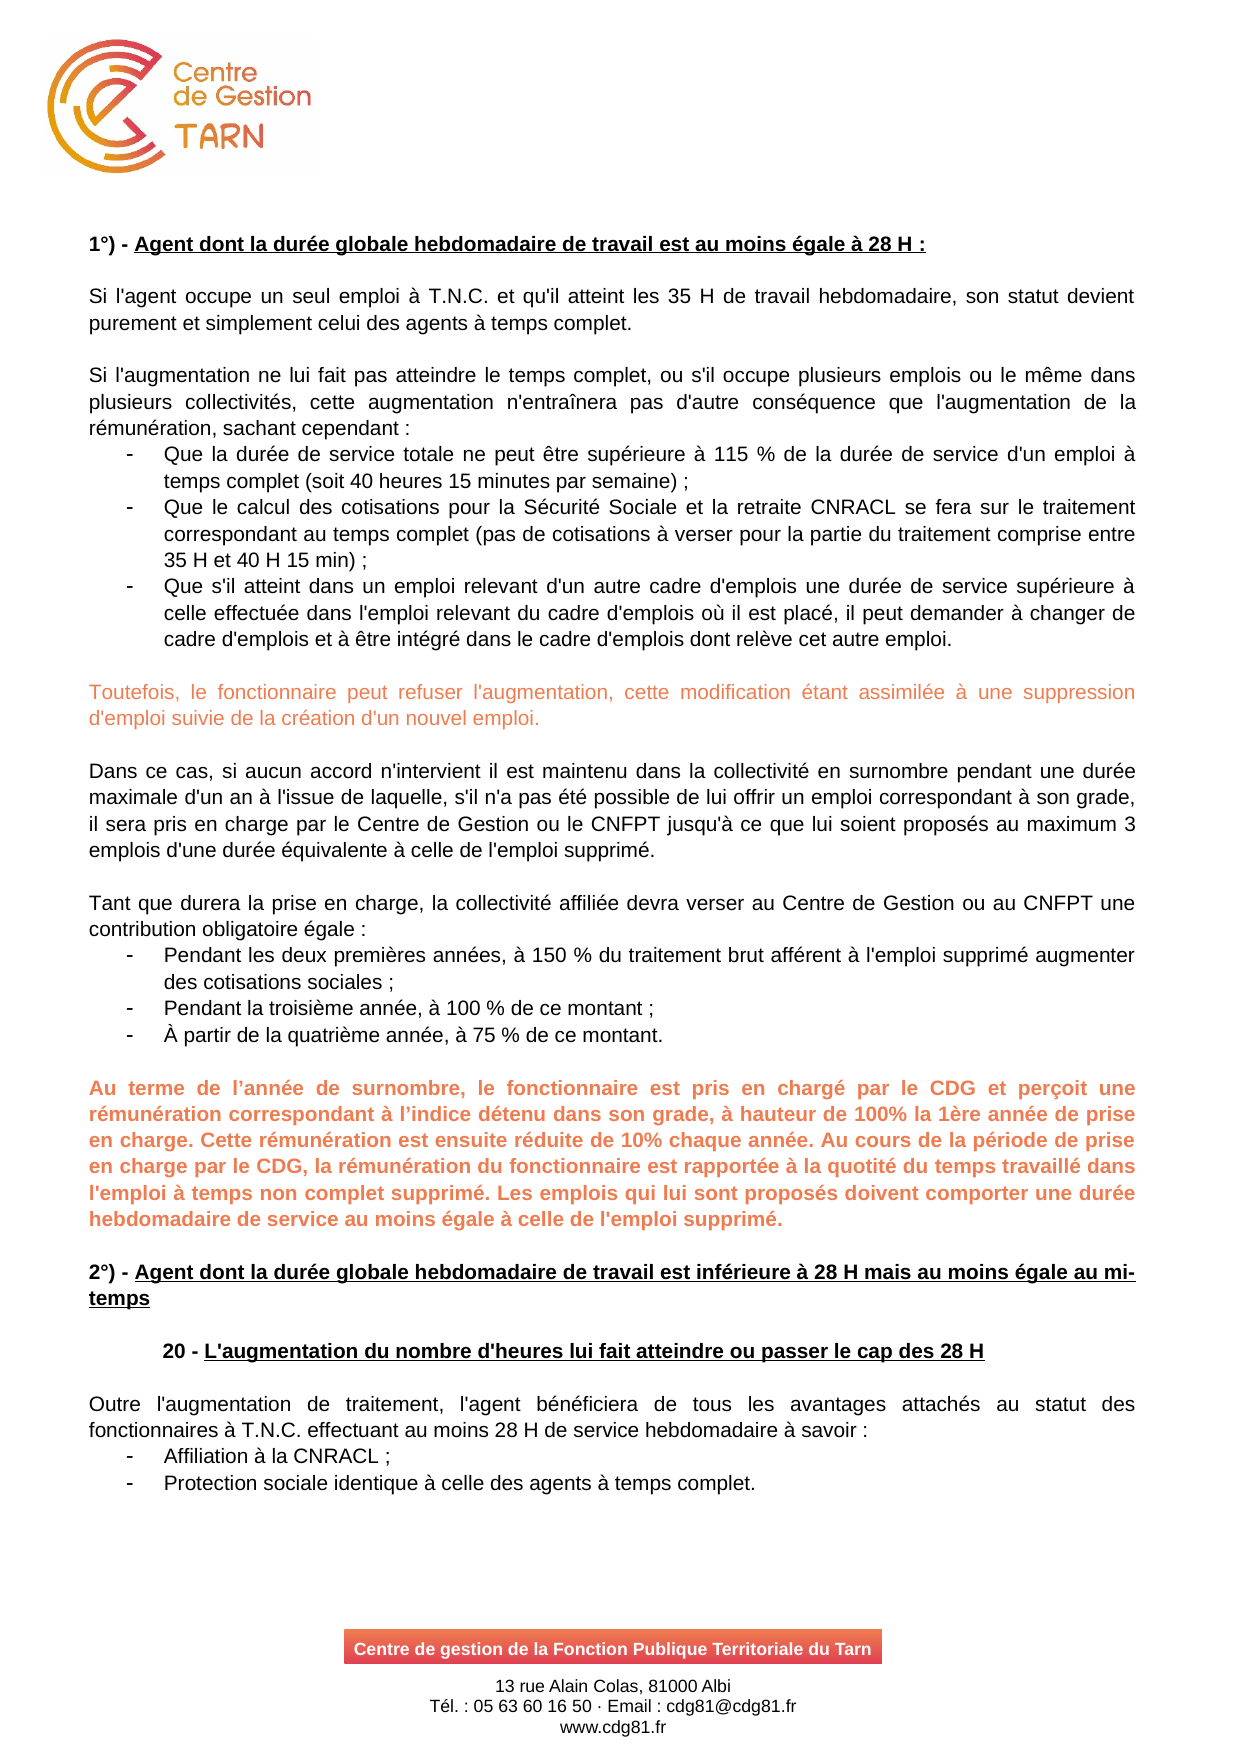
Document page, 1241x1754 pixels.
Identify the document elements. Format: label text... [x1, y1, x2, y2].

text 1°) - Agent dont la durée globale hebdomadaire de travail est au moins égale à 28 H : [89, 231, 1137, 255]
text Toutefois, le fonctionnaire peut refuser l'augmentation, cette modification étant assimilée à une suppression d'emploi suivie de la création d'un nouvel emploi. [89, 680, 1137, 730]
list Que s'il atteint dans un emploi relevant d'un autre cadre d'emplois une durée de service supérieure à celle effectuée dans l'emploi relevant du cadre d'emplois où il est placé, il peut demander à changer de cadre d'emplois et à être intégré dans le cadre d'emplois dont relève cet autre emploi. [126, 574, 1137, 651]
list Protection sociale identique à celle des agents à temps complet. [126, 1471, 1137, 1495]
list Pendant la troisième année, à 100 % de ce montant ; [126, 996, 1137, 1020]
list À partir de la quatrième année, à 75 % de ce montant. [126, 1022, 1137, 1047]
text 2°) - Agent dont la durée globale hebdomadaire de travail est inférieure à 28 H mais au moins égale au mi-temps [89, 1260, 1137, 1310]
list Pendant les deux premières années, à 150 % du traitement brut afférent à l'emploi supprimé augmenter des cotisations sociales ; [126, 943, 1137, 994]
text Si l'augmentation ne lui fait pas atteindre le temps complet, ou s'il occupe plusieurs emplois ou le même dans plusieurs collectivités, cette augmentation n'entraînera pas d'autre conséquence que l'augmentation de la rémunération, sachant cependant : [89, 363, 1137, 440]
text Tant que durera la prise en charge, la collectivité affiliée devra verser au Centre de Gestion ou au CNFPT une contribution obligatoire égale : [89, 891, 1137, 941]
text Si l'agent occupe un seul emploi à T.N.C. et qu'il atteint les 35 H de travail hebdomadaire, son statut devient purement et simplement celui des agents à temps complet. [89, 284, 1137, 334]
text 20 - L'augmentation du nombre d'heures lui fait atteindre ou passer le cap des 28 H [89, 1339, 1137, 1363]
list Que le calcul des cotisations pour la Sécurité Sociale et la retraite CNRACL se fera sur le traitement correspondant au temps complet (pas de cotisations à verser pour la partie du traitement comprise entre 35 H et 40 H 15 min) ; [126, 495, 1137, 572]
text Dans ce cas, si aucun accord n'intervient il est maintenu dans la collectivité en surnombre pendant une durée maximale d'un an à l'issue de laquelle, s'il n'a pas été possible de lui offrir un emploi correspondant à son grade, il sera pris en charge par le Centre de Gestion ou le CNFPT jusqu'à ce que lui soient proposés au maximum 3 emplois d'une durée équivalente à celle de l'emploi supprimé. [89, 759, 1137, 862]
text Outre l'augmentation de traitement, l'agent bénéficiera de tous les avantages attachés au statut des fonctionnaires à T.N.C. effectuant au moins 28 H de service hebdomadaire à savoir : [89, 1392, 1137, 1442]
list Que la durée de service totale ne peut être supérieure à 115 % de la durée de service d'un emploi à temps complet (soit 40 heures 15 minutes par semaine) ; [126, 442, 1137, 493]
text Au terme de l’année de surnombre, le fonctionnaire est pris en chargé par le CDG et perçoit une rémunération correspondant à l’indice détenu dans son grade, à hauteur de 100% la 1ère année de prise en charge. Cette rémunération est ensuite réduite de 10% chaque année. Au cours de la période de prise en charge par le CDG, la rémunération du fonctionnaire est rapportée à la quotité du temps travaillé dans l'emploi à temps non complet supprimé. Les emplois qui lui sont proposés doivent comporter une durée hebdomadaire de service au moins égale à celle de l'emploi supprimé. [89, 1075, 1137, 1231]
list Affiliation à la CNRACL ; [126, 1444, 1137, 1468]
